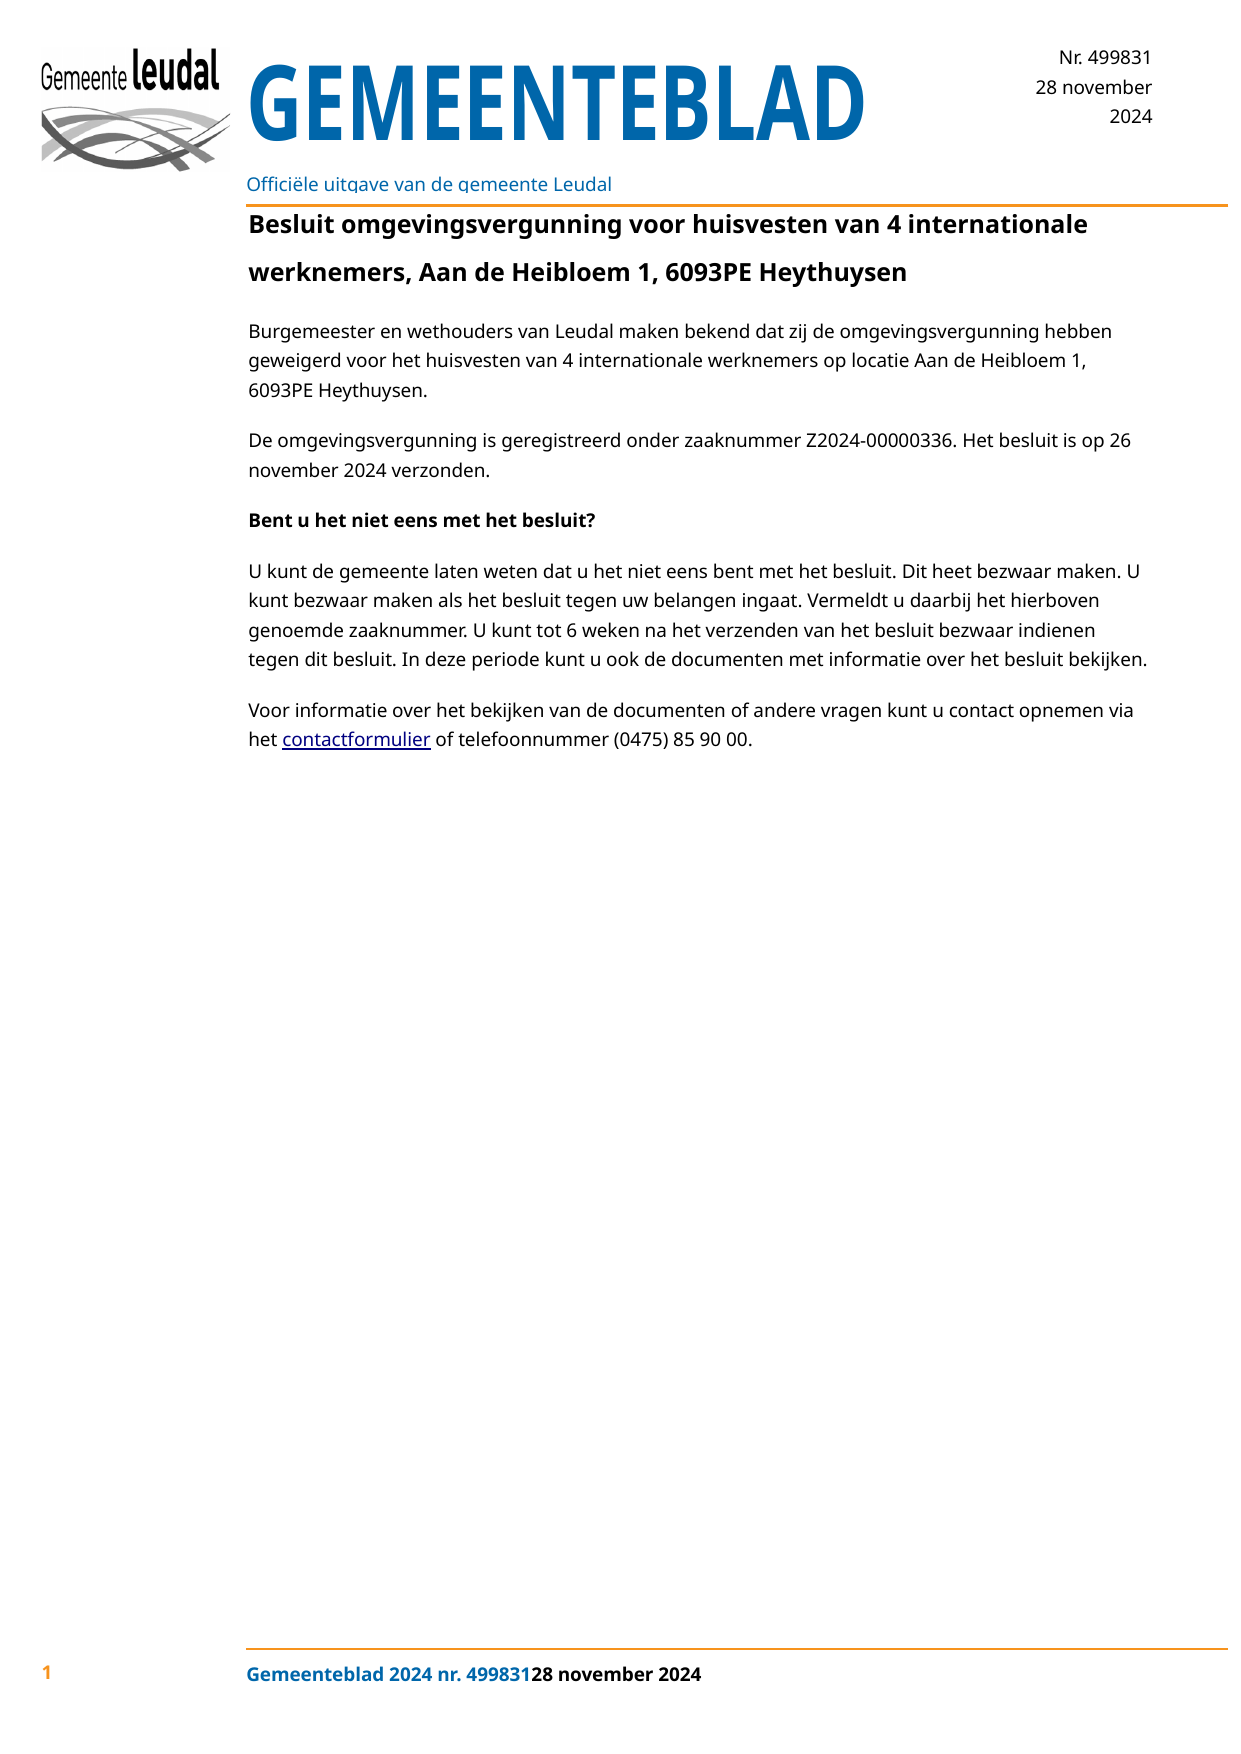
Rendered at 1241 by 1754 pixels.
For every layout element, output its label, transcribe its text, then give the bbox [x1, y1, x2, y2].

text Besluit omgevingsvergunning voor huisvesten van 4 internationale werknemers, Aan de Heibloem 1, 6093PE Heythuysen [248, 207, 1152, 288]
text De omgevingsvergunning is geregistreerd onder zaaknummer Z2024-00000336. Het besluit is op 26 november 2024 verzonden. [248, 427, 1152, 483]
text Voor informatie over het bekijken van de documenten of andere vragen kunt u contact opnemen via het contactformulier of telefoonnummer (0475) 85 90 00. [248, 697, 1152, 752]
picture [41, 47, 231, 172]
text Burgemeester en wethouders van Leudal maken bekend dat zij de omgevingsvergunning hebben geweigerd voor het huisvesten van 4 internationale werknemers op locatie Aan de Heibloem 1, 6093PE Heythuysen. [248, 318, 1152, 403]
text Bent u het niet eens met het besluit? [248, 507, 1152, 533]
text U kunt de gemeente laten weten dat u het niet eens bent met het besluit. Dit heet bezwaar maken. U kunt bezwaar maken als het besluit tegen uw belangen ingaat. Vermeldt u daarbij het hierboven genoemde zaaknummer. U kunt tot 6 weken na het verzenden van het besluit bezwaar indienen tegen dit besluit. In deze periode kunt u ook de documenten met informatie over het besluit bekijken. [248, 558, 1152, 672]
